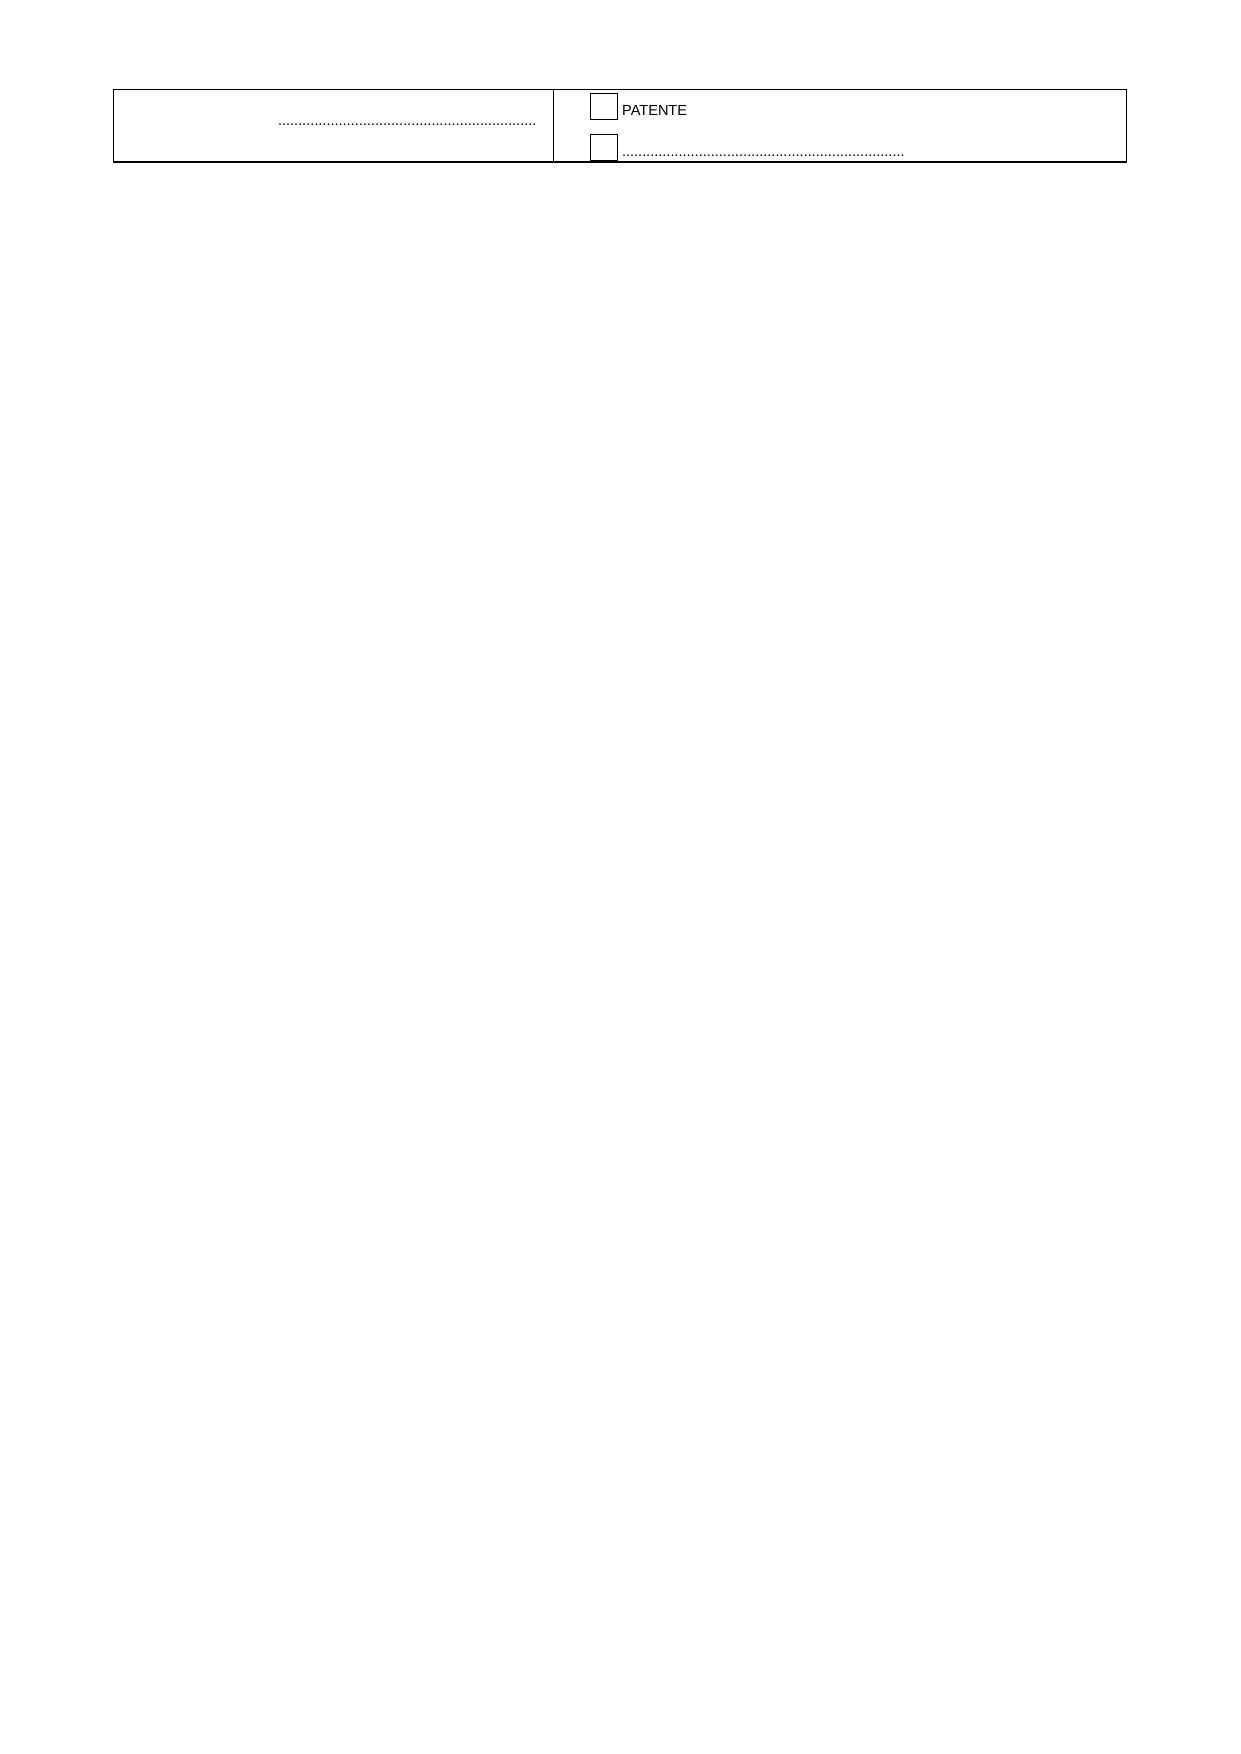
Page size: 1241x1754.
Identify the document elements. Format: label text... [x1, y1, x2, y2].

table_cell PATENTE ...................................................................... [554, 90, 1126, 161]
table_cell ................................................................ [114, 90, 553, 161]
